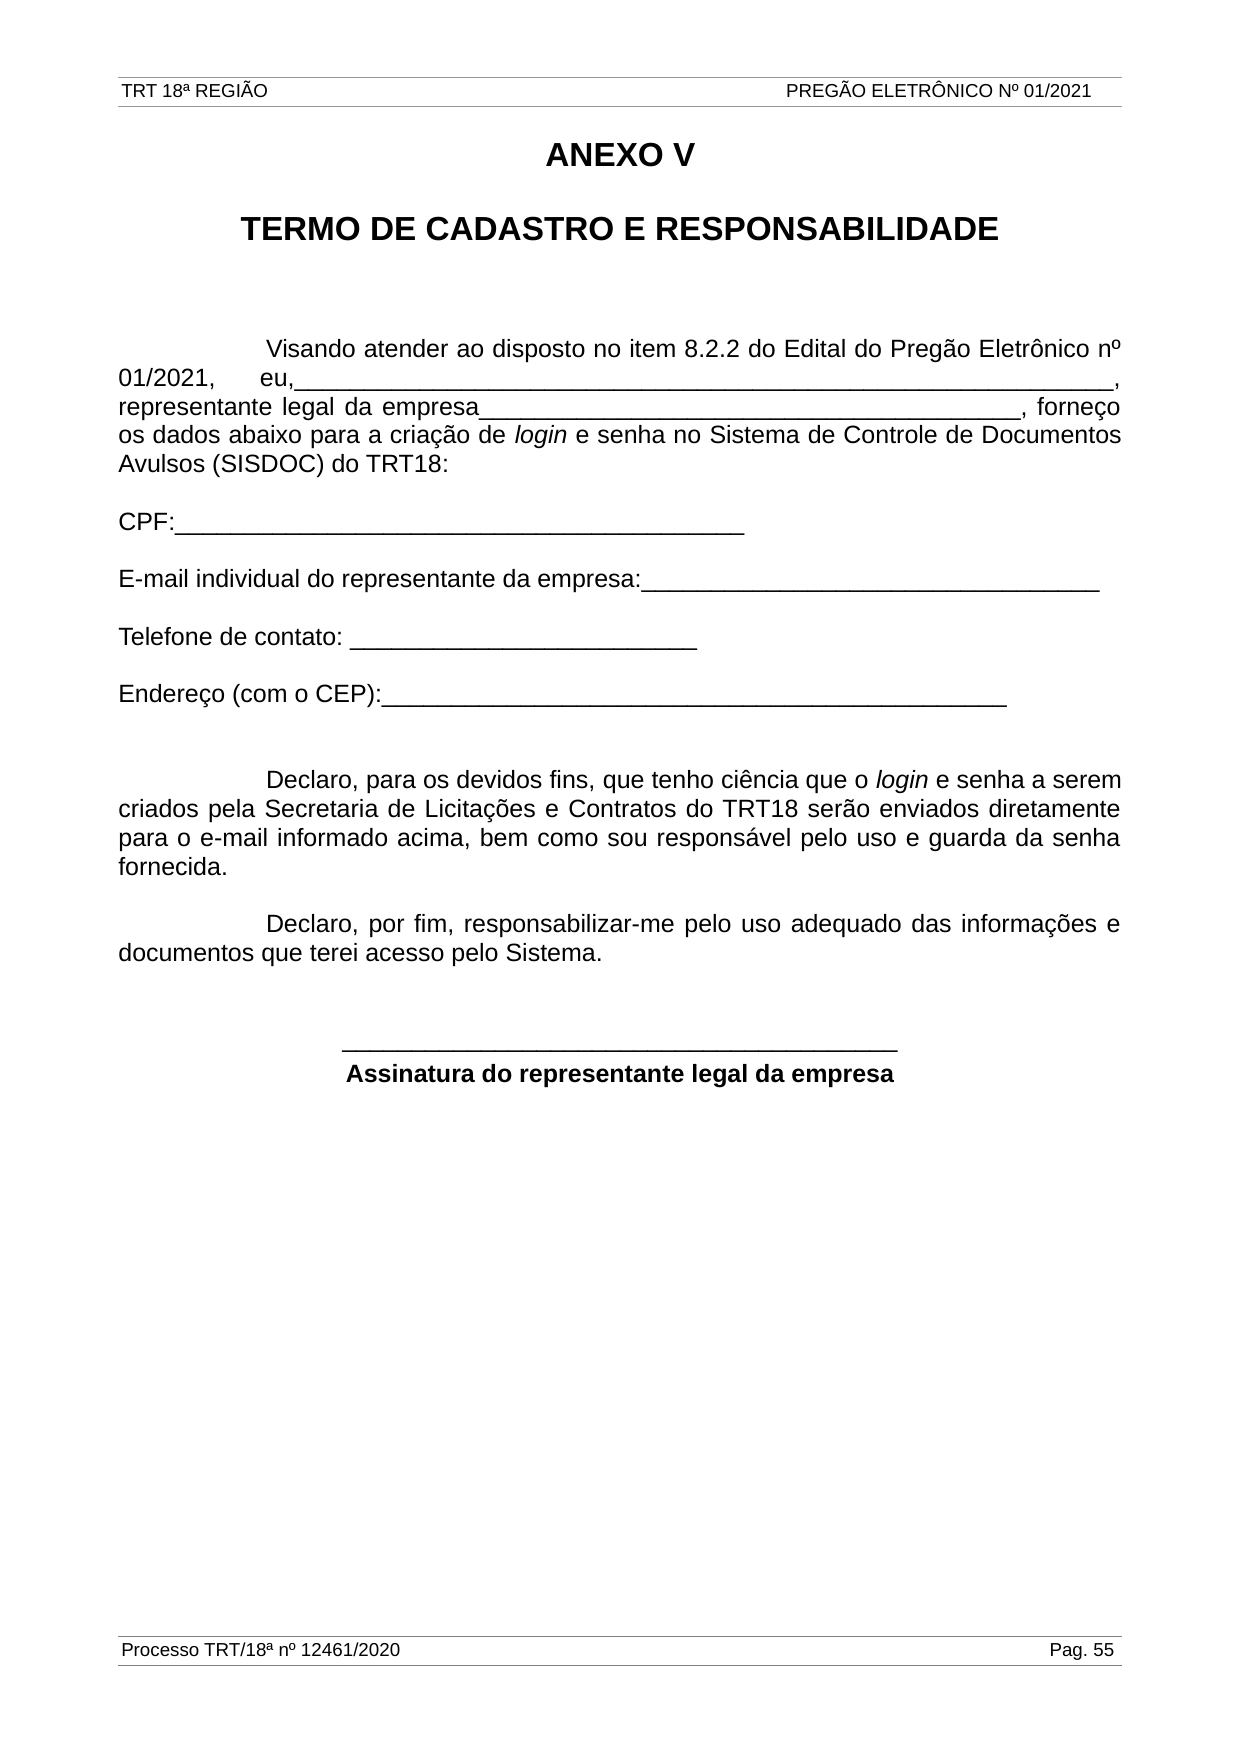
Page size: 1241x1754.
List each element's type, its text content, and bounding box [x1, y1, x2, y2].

text CPF:_________________________________________ [118, 507, 1122, 535]
text Assinatura do representante legal da empresa [118, 1053, 1122, 1088]
text Declaro, para os devidos fins, que tenho ciência que o login e senha a serem criados pela Secretaria de Licitações e Contratos do TRT18 serão enviados diretamente para o e-mail informado acima, bem como sou responsável pelo uso e guarda da senha fornecida. [118, 765, 1122, 880]
text E-mail individual do representante da empresa:_________________________________ [118, 564, 1122, 593]
text Visando atender ao disposto no item 8.2.2 do Edital do Pregão Eletrônico nº 01/2021, eu,___________________________________________________________, representante legal da empresa_______________________________________, forneço os dados abaixo para a criação de login e senha no Sistema de Controle de Documentos Avulsos (SISDOC) do TRT18: [118, 334, 1122, 478]
text ________________________________________ [118, 1024, 1122, 1053]
text ANEXO V [118, 136, 1122, 174]
text Declaro, por fim, responsabilizar-me pelo uso adequado das informações e documentos que terei acesso pelo Sistema. [118, 909, 1122, 967]
text TERMO DE CADASTRO E RESPONSABILIDADE [118, 209, 1122, 248]
text Telefone de contato: _________________________ [118, 622, 1122, 650]
text Endereço (com o CEP):_____________________________________________ [118, 679, 1122, 708]
